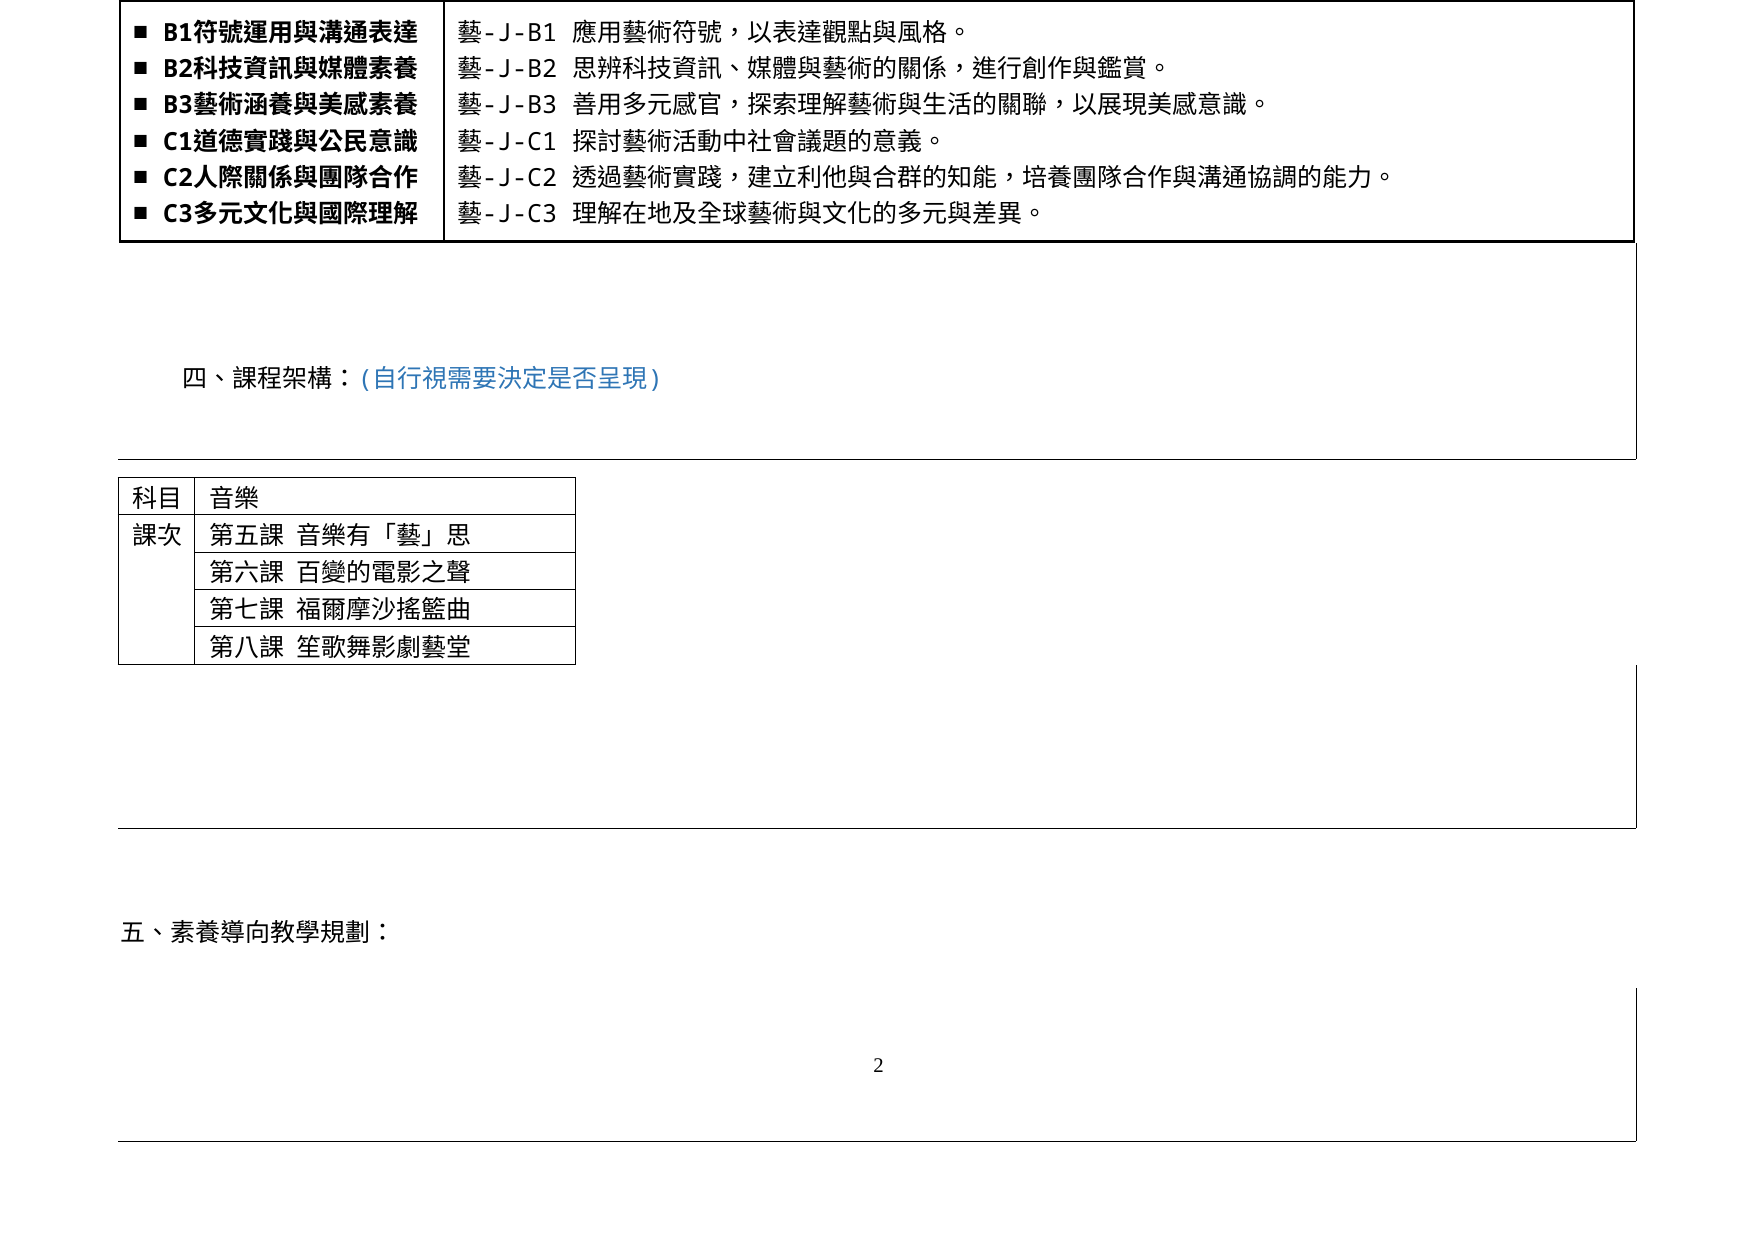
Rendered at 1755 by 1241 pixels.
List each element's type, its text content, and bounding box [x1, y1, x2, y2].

table_header 音樂 [195, 478, 575, 514]
table_cell 課次 [119, 515, 194, 663]
table_cell 第五課 音樂有「藝」思 [195, 515, 575, 552]
table_cell 第八課 笙歌舞影劇藝堂 [195, 627, 575, 663]
text 四、課程架構：(自行視需要決定是否呈現) [118, 293, 1636, 459]
table_cell 第七課 福爾摩沙搖籃曲 [195, 590, 575, 626]
table_cell ■ B1符號運用與溝通表達 ■ B2科技資訊與媒體素養 ■ B3藝術涵養與美感素養 ■ C1道德實踐與公民意識 ■ C2人際關係與團隊合作 ■ C3多元文化與國際理解 [121, 2, 443, 240]
text 五、素養導向教學規劃： [118, 913, 1636, 949]
table_header 科目 [119, 478, 194, 514]
table_cell 藝-J-B1 應用藝術符號，以表達觀點與風格。 藝-J-B2 思辨科技資訊、媒體與藝術的關係，進行創作與鑑賞。 藝-J-B3 善用多元感官，探索理解藝術與生活的關聯，以展現美感意識。 藝-J-C1 探討藝術活動中社會議題的意義。 藝-J-C2 透過藝術實踐，建立利他與合群的知能，培養團隊合作與溝通協調的能力。 藝-J-C3 理解在地及全球藝術與文化的多元與差異。 [445, 2, 1633, 240]
table_cell 第六課 百變的電影之聲 [195, 553, 575, 589]
